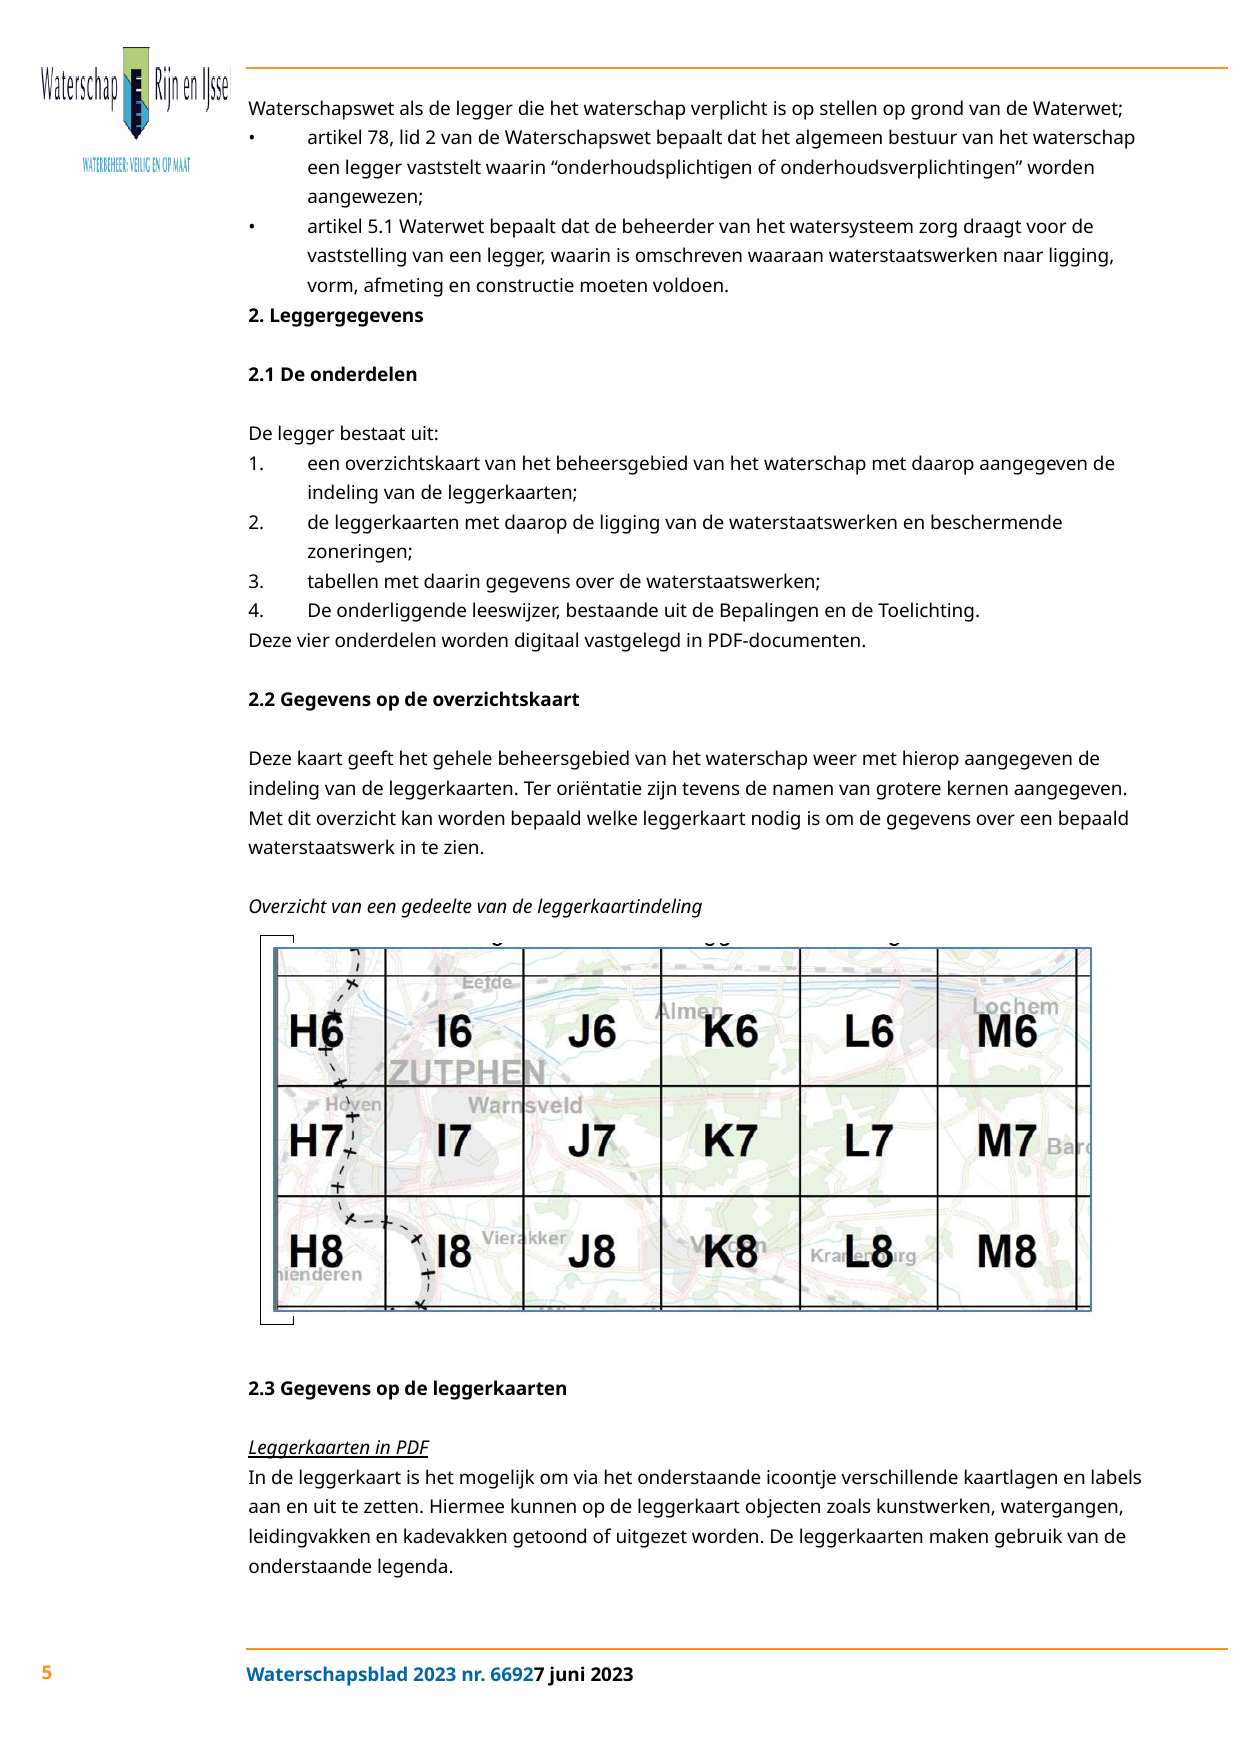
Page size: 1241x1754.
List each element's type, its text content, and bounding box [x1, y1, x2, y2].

list een overzichtskaart van het beheersgebied van het waterschap met daarop aangegeven de indeling van de leggerkaarten; [248, 450, 1152, 505]
text 2. Leggergegevens [248, 302, 1152, 328]
text 2.2 Gegevens op de overzichtskaart [248, 686, 1152, 712]
list tabellen met daarin gegevens over de waterstaatswerken; [248, 568, 1152, 594]
text 2.1 De onderdelen [248, 361, 1152, 387]
text Deze vier onderdelen worden digitaal vastgelegd in PDF-documenten. [248, 627, 1152, 653]
text Waterschapswet als de legger die het waterschap verplicht is op stellen op grond van de Waterwet; [248, 95, 1152, 121]
list De onderliggende leeswijzer, bestaande uit de Bepalingen en de Toelichting. [248, 598, 1152, 623]
text Deze kaart geeft het gehele beheersgebied van het waterschap weer met hierop aangegeven de indeling van de leggerkaarten. Ter oriëntatie zijn tevens de namen van grotere kernen aangegeven. Met dit overzicht kan worden bepaald welke leggerkaart nodig is om de gegevens over een bepaald waterstaatswerk in te zien. [248, 746, 1152, 860]
list de leggerkaarten met daarop de ligging van de waterstaatswerken en beschermende zoneringen; [248, 509, 1152, 564]
text De legger bestaat uit: [248, 420, 1152, 446]
list artikel 78, lid 2 van de Waterschapswet bepaalt dat het algemeen bestuur van het waterschap een legger vaststelt waarin “onderhoudsplichtigen of onderhoudsverplichtingen” worden aangewezen; [248, 124, 1152, 209]
text Overzicht van een gedeelte van de leggerkaartindeling [248, 893, 1152, 919]
picture [41, 47, 231, 172]
text Leggerkaarten in PDF [248, 1434, 1152, 1460]
text 2.3 Gegevens op de leggerkaarten [248, 1375, 1152, 1401]
text In de leggerkaart is het mogelijk om via het onderstaande icoontje verschillende kaartlagen en labels aan en uit te zetten. Hiermee kunnen op de leggerkaart objecten zoals kunstwerken, watergangen, leidingvakken en kadevakken getoond of uitgezet worden. De leggerkaarten maken gebruik van de onderstaande legenda. [248, 1464, 1152, 1578]
picture [268, 943, 1096, 1316]
list artikel 5.1 Waterwet bepaalt dat de beheerder van het watersysteem zorg draagt voor de vaststelling van een legger, waarin is omschreven waaraan waterstaatswerken naar ligging, vorm, afmeting en constructie moeten voldoen. [248, 213, 1152, 298]
